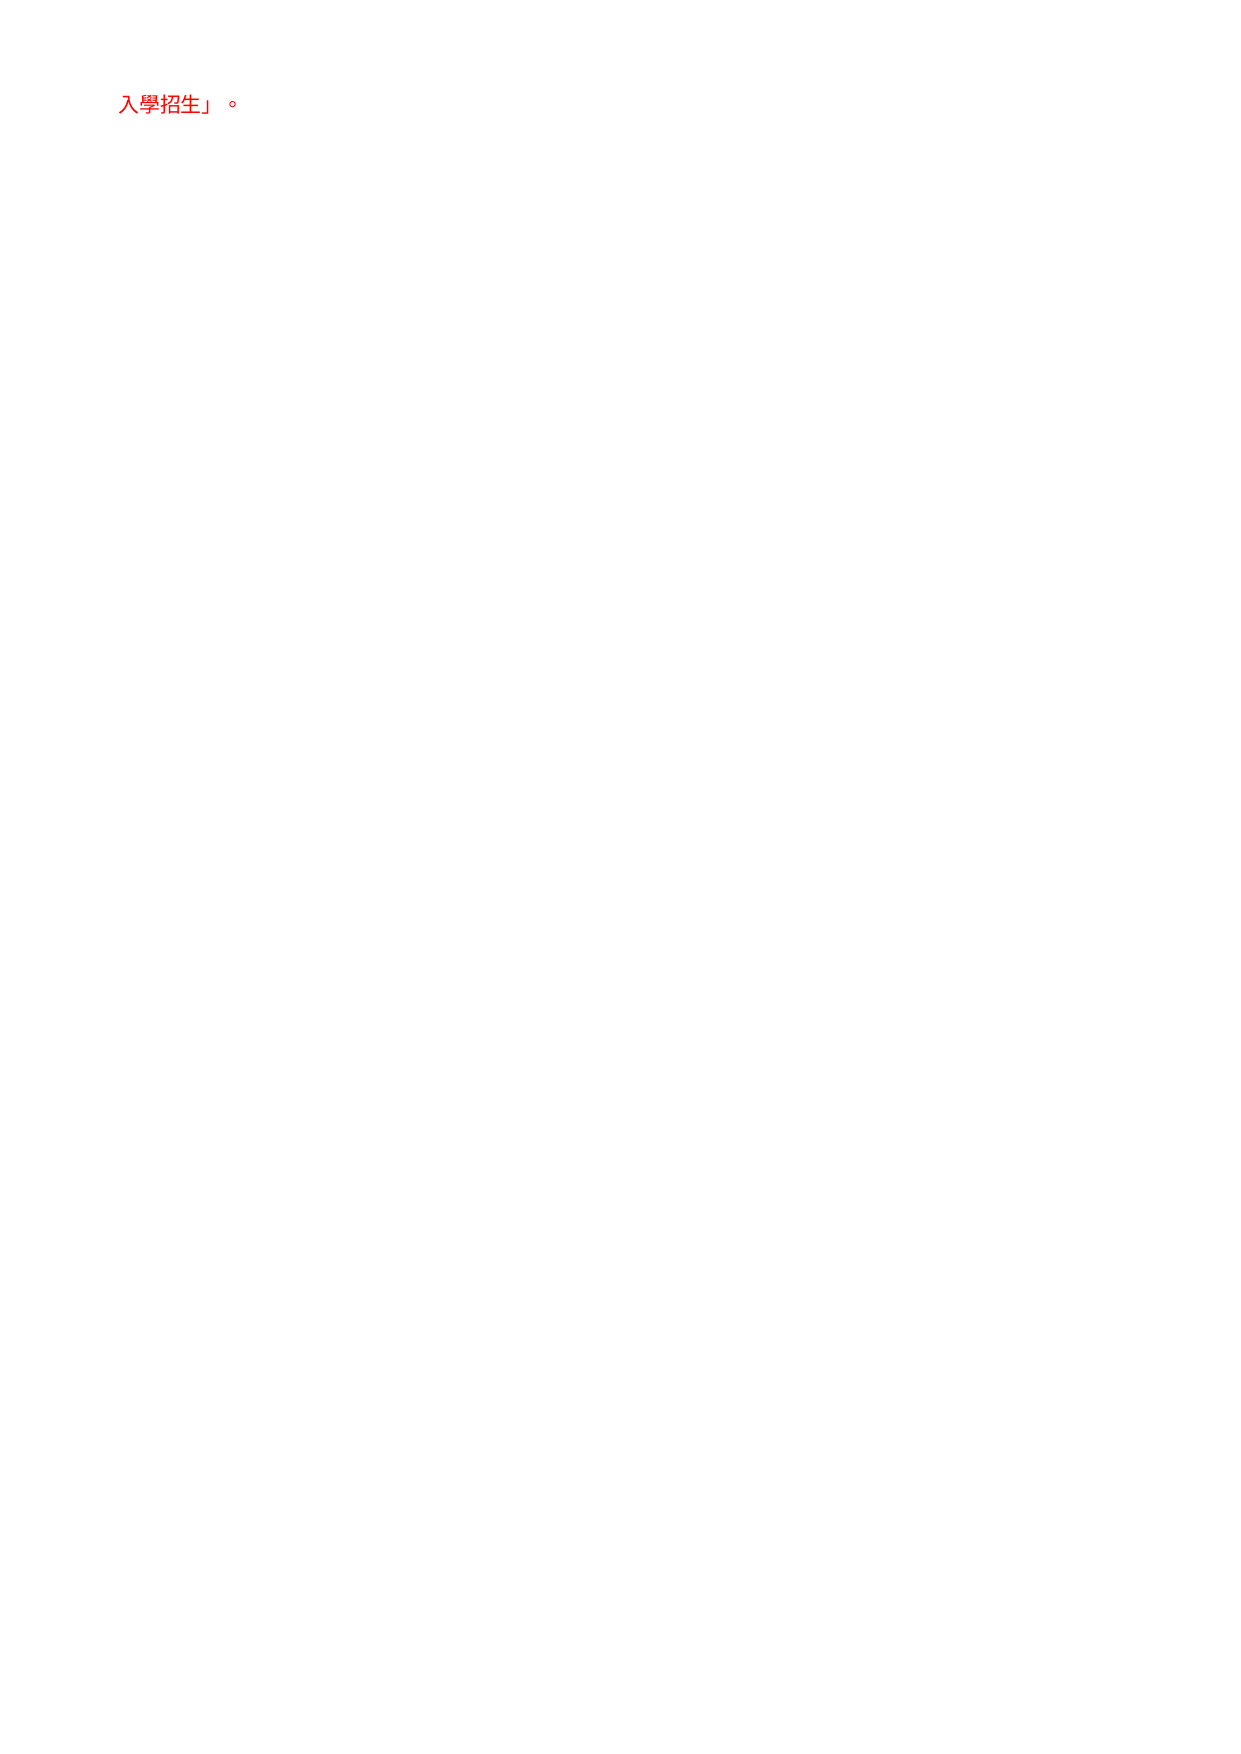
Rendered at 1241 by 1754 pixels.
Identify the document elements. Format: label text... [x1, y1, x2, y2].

text 入學招生」。 [118, 89, 1152, 119]
